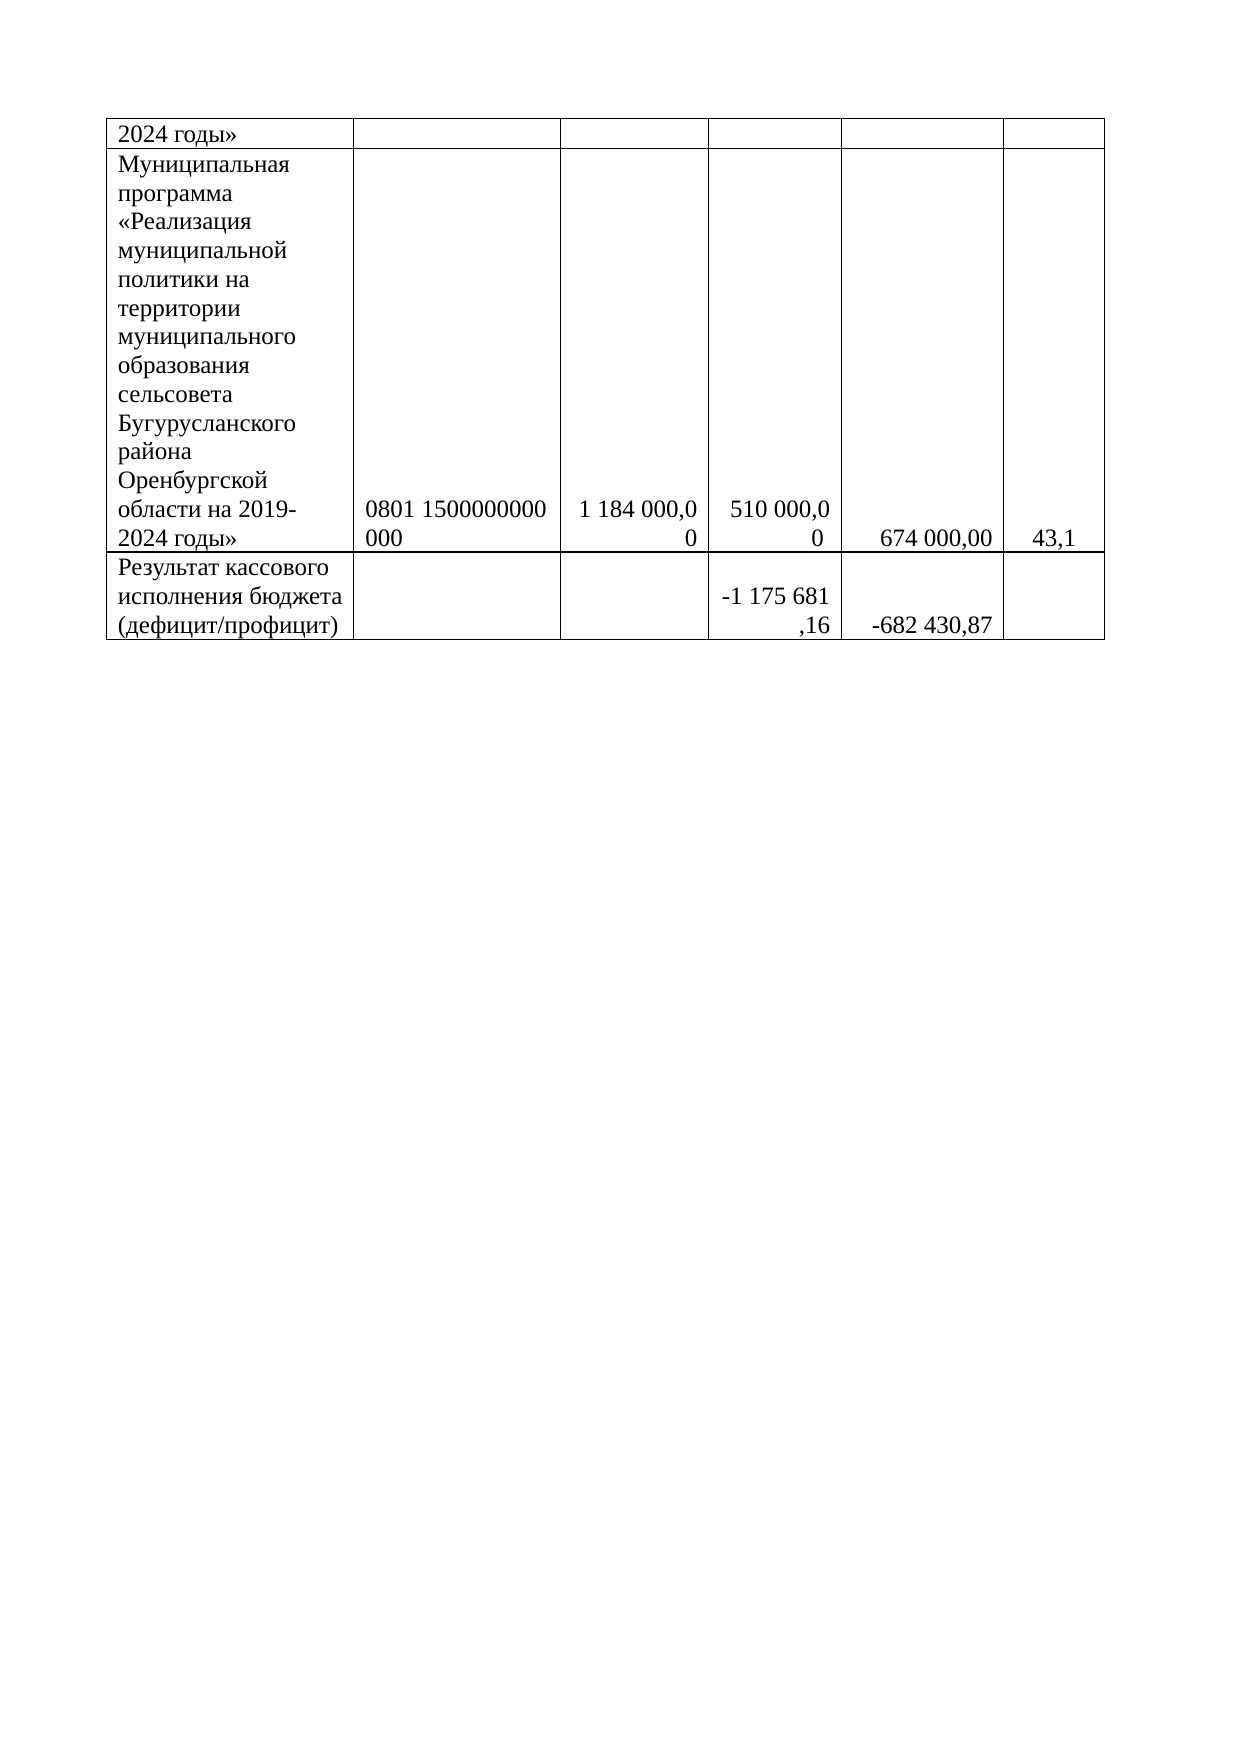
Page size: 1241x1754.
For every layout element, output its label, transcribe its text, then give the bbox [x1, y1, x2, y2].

table_cell [561, 553, 708, 639]
table_cell [354, 119, 560, 148]
table_cell -682 430,87 [842, 553, 1003, 639]
table_cell 1 184 000,00 [561, 149, 708, 551]
table_cell Муниципальная программа «Реализация муниципальной политики на территории муниципального образования сельсовета Бугурусланского района Оренбургской области на 2019-2024 годы» [107, 149, 353, 551]
table_cell [842, 119, 1003, 148]
table_cell [354, 553, 560, 639]
table_cell 0801 1500000000 000 [354, 149, 560, 551]
table_cell 2024 годы» [107, 119, 353, 148]
table_cell Результат кассового исполнения бюджета (дефицит/профицит) [107, 553, 353, 639]
table_cell -1 175 681,16 [709, 553, 841, 639]
table_cell 674 000,00 [842, 149, 1003, 551]
table_cell [561, 119, 708, 148]
table_cell [1004, 553, 1104, 639]
table_cell [709, 119, 841, 148]
table_cell 43,1 [1004, 149, 1104, 551]
table_cell 510 000,00 [709, 149, 841, 551]
table_cell [1004, 119, 1104, 148]
